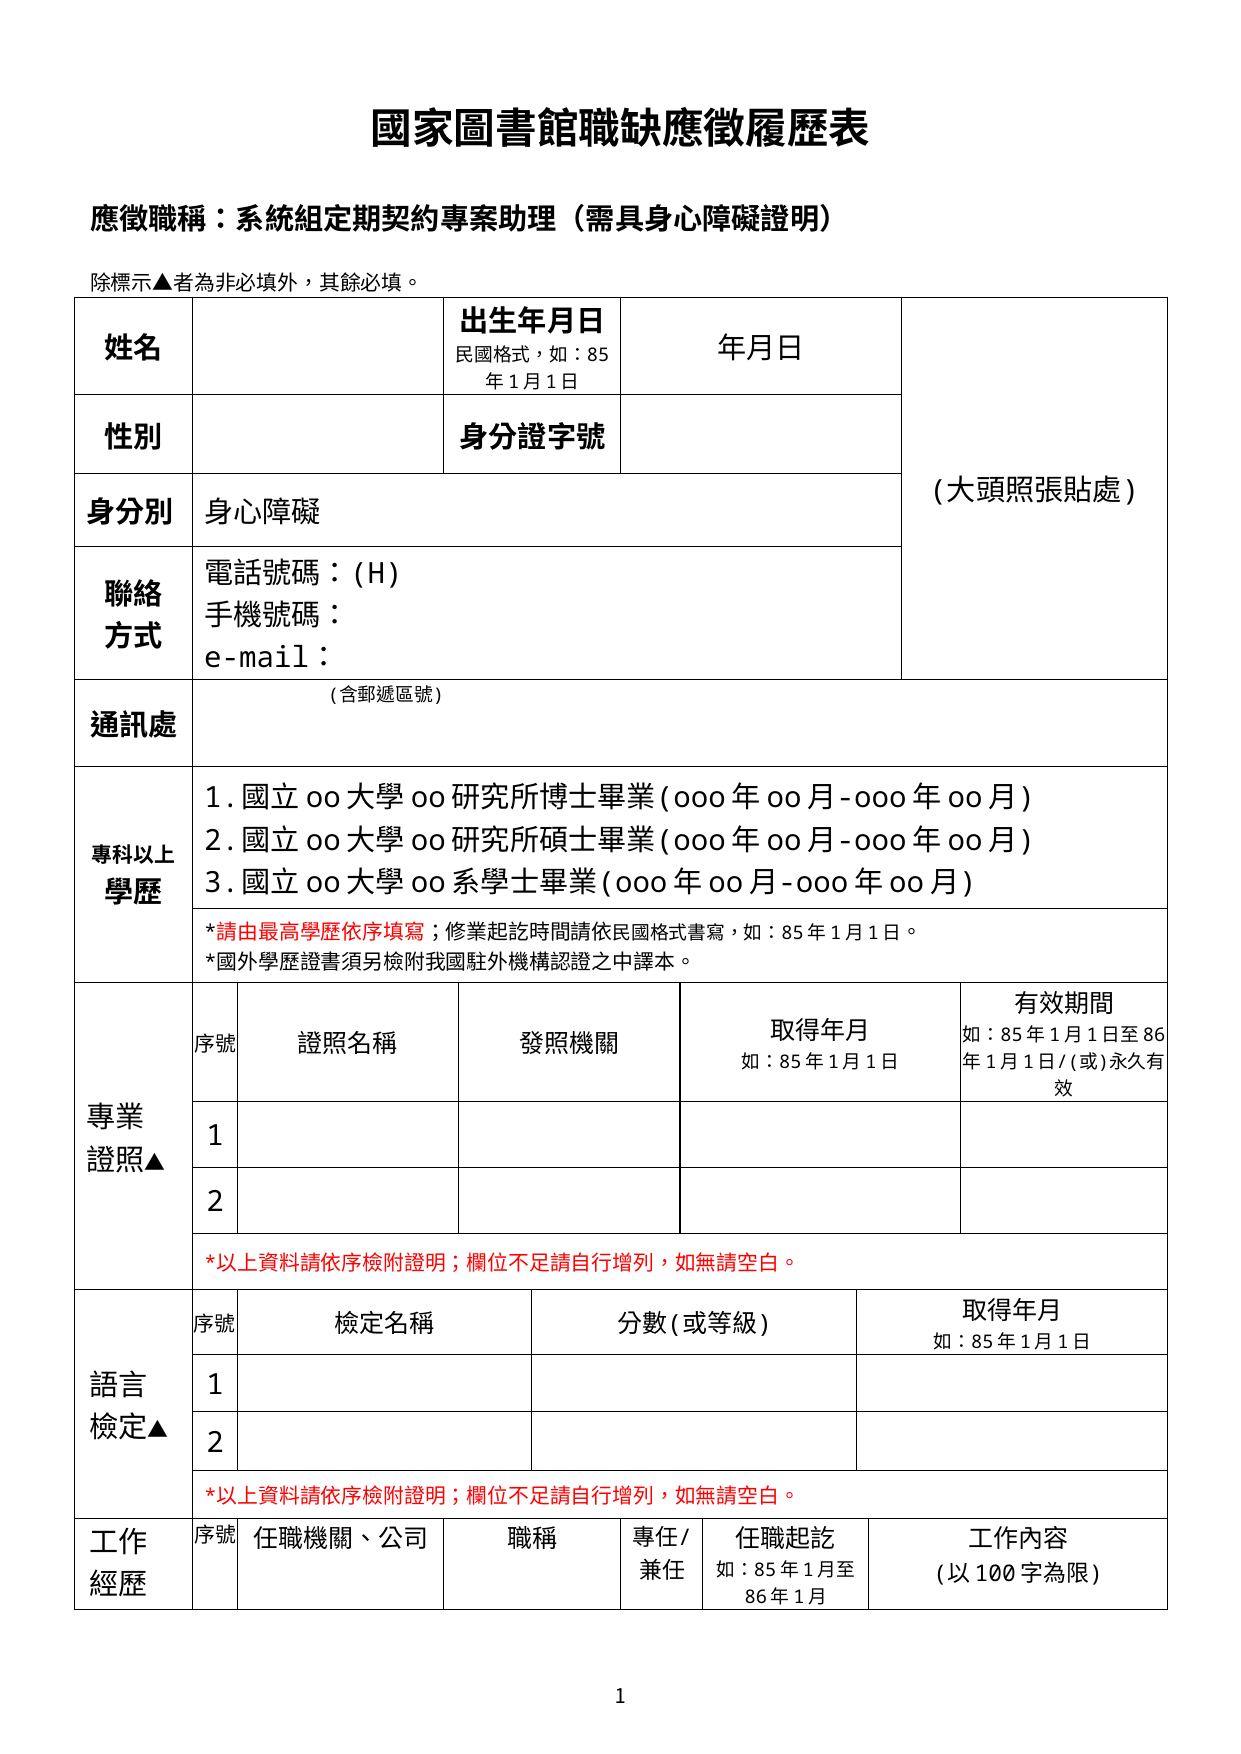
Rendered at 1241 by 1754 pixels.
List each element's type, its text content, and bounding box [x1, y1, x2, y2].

table_cell [961, 1168, 1167, 1232]
table_cell 取得年月 如：85年1月1日 [681, 983, 960, 1101]
table_cell 專業 證照▲ [75, 983, 192, 1289]
table_cell [681, 1102, 960, 1167]
table_cell [681, 1168, 960, 1232]
table_cell 分數(或等級) [532, 1290, 856, 1354]
table_cell 2 [193, 1168, 237, 1232]
table_cell 證照名稱 [238, 983, 458, 1101]
table_cell [238, 1355, 531, 1411]
table_cell *以上資料請依序檢附證明；欄位不足請自行增列，如無請空白。 [193, 1471, 1167, 1517]
table_cell [961, 1102, 1167, 1167]
table_cell 序號 [193, 1290, 237, 1354]
table_cell *請由最高學歷依序填寫；修業起訖時間請依民國格式書寫，如：85年1月1日。 *國外學歷證書須另檢附我國駐外機構認證之中譯本。 [193, 909, 1167, 982]
table_cell [857, 1355, 1167, 1411]
table_cell 有效期間 如：85年1月1日至86年1月1日/(或)永久有效 [961, 983, 1167, 1101]
text 應徵職稱：系統組定期契約專案助理（需具身心障礙證明） [90, 196, 1165, 238]
table_cell (含郵遞區號) [193, 680, 1167, 766]
table_cell 語言 檢定▲ [75, 1290, 192, 1517]
table_cell 國立oo大學oo研究所博士畢業(ooo年oo月-ooo年oo月) 國立oo大學oo研究所碩士畢業(ooo年oo月-ooo年oo月) 國立oo大學oo系學士畢業(ooo年oo月-ooo年oo月) [193, 767, 1167, 908]
table_header 年月日 [621, 298, 901, 394]
table_cell 職稱 [444, 1519, 620, 1609]
table_cell [238, 1102, 458, 1167]
table_cell [532, 1412, 856, 1470]
table_cell 通訊處 [75, 680, 192, 766]
table_cell [857, 1412, 1167, 1470]
table_header (大頭照張貼處) [902, 298, 1167, 678]
table_cell 工作內容 (以100字為限) [869, 1519, 1167, 1609]
table_cell 發照機關 [459, 983, 679, 1101]
table_cell 2 [193, 1412, 237, 1470]
table_header [193, 298, 443, 394]
table_cell [193, 395, 443, 473]
table_cell 檢定名稱 [238, 1290, 531, 1354]
table_cell [459, 1168, 679, 1232]
table_header 出生年月日 民國格式，如：85年1月1日 [444, 298, 620, 394]
table_cell 1 [193, 1102, 237, 1167]
table_cell 1 [193, 1355, 237, 1411]
table_cell [459, 1102, 679, 1167]
table_cell 任職機關、公司 [238, 1519, 443, 1609]
text 除標示▲者為非必填外，其餘必填。 [90, 266, 1165, 297]
table_cell 取得年月 如：85年1月1日 [857, 1290, 1167, 1354]
table_cell [238, 1168, 458, 1232]
table_cell 電話號碼：(H) 手機號碼： e-mail： [193, 547, 901, 678]
table_cell 聯絡 方式 [75, 547, 192, 678]
table_cell *以上資料請依序檢附證明；欄位不足請自行增列，如無請空白。 [193, 1234, 1167, 1289]
table_cell 身分別 [75, 474, 192, 546]
table_header 姓名 [75, 298, 192, 394]
table_cell 身分證字號 [444, 395, 620, 473]
table_cell 序號 [193, 1519, 237, 1609]
table_cell [532, 1355, 856, 1411]
text 國家圖書館職缺應徵履歷表 [75, 96, 1165, 156]
table_cell 序號 [193, 983, 237, 1101]
table_cell 任職起訖 如：85年1月至86年1月 [703, 1519, 868, 1609]
table_cell 專任/兼任 [621, 1519, 702, 1609]
table_cell [238, 1412, 531, 1470]
table_cell 性別 [75, 395, 192, 473]
table_cell [621, 395, 901, 473]
table_cell 專科以上 學歷 [75, 767, 192, 982]
table_cell 身心障礙 [193, 474, 901, 546]
table_cell 工作 經歷 [75, 1519, 192, 1609]
